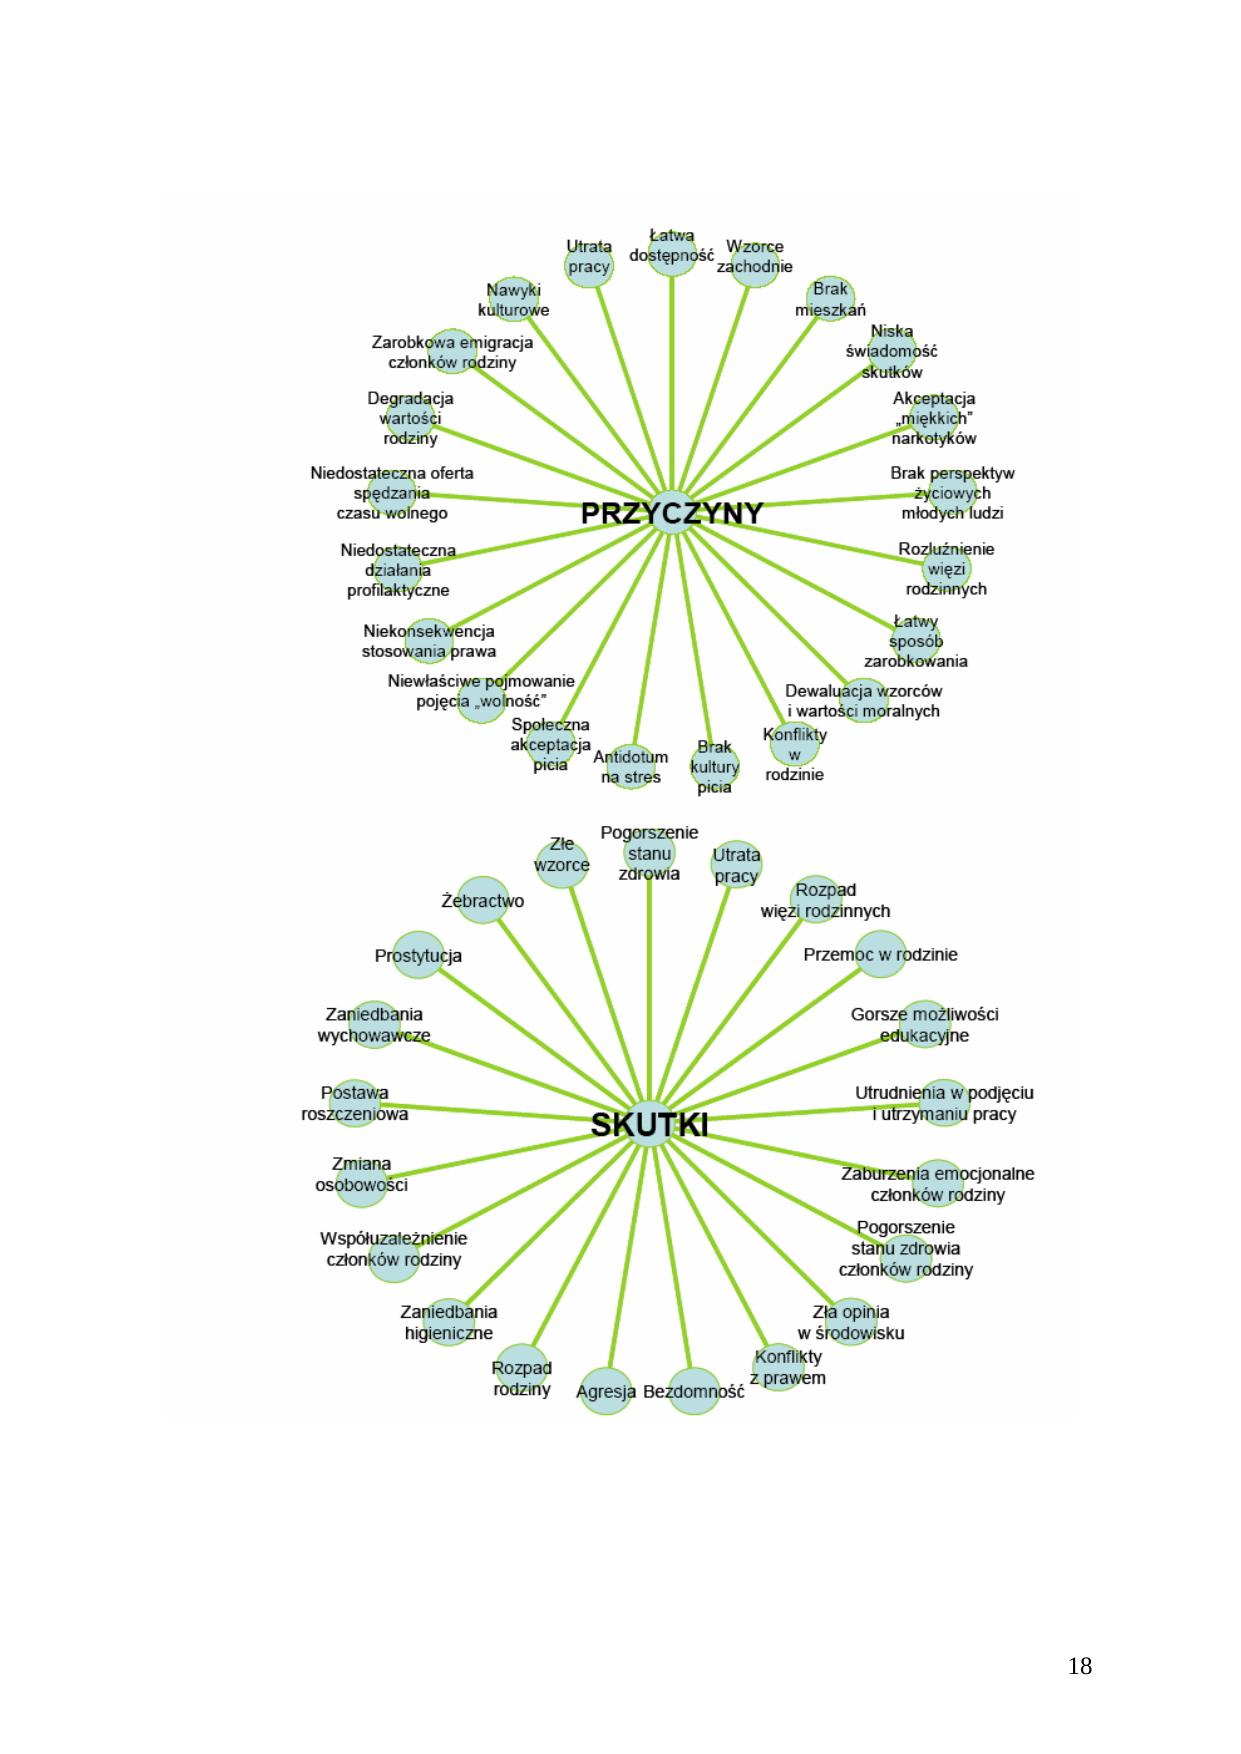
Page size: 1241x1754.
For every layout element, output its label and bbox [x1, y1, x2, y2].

picture [164, 190, 1075, 1419]
